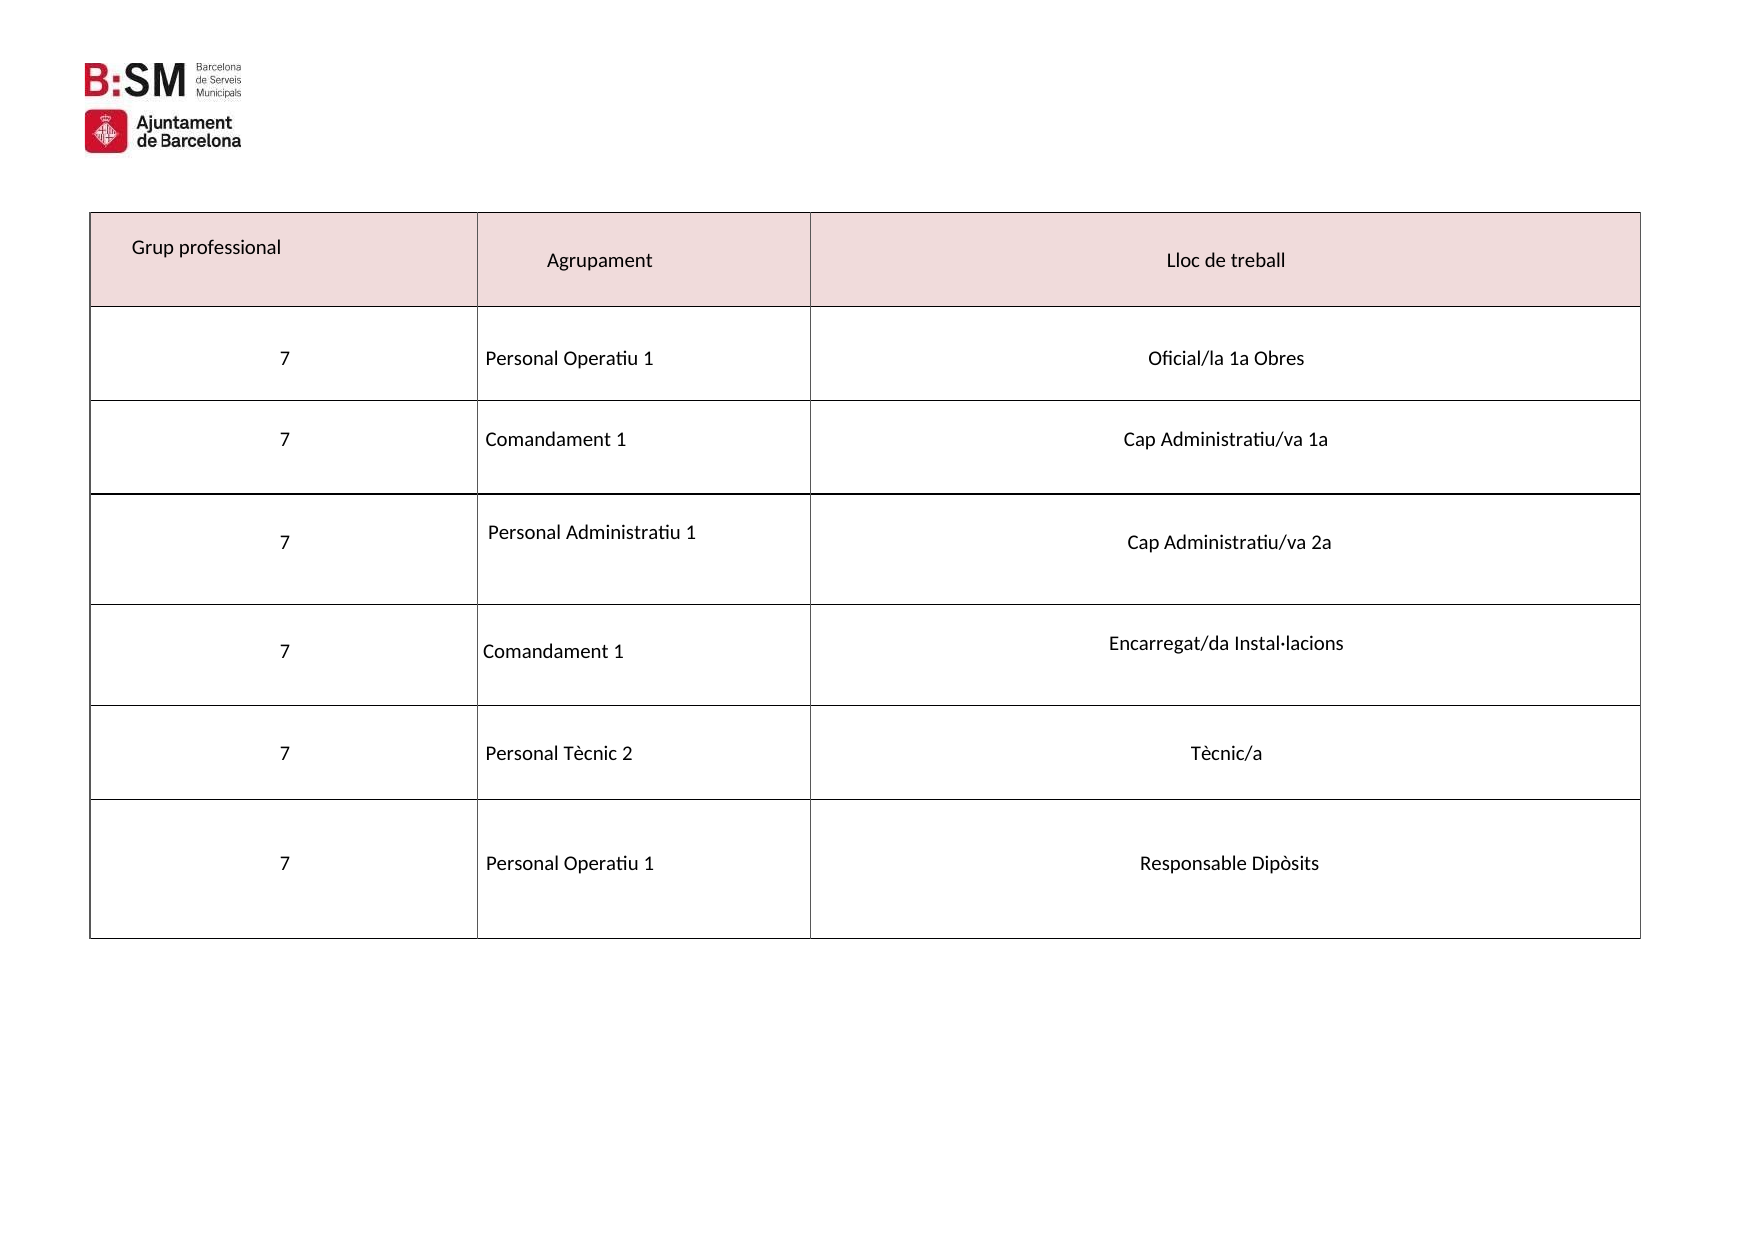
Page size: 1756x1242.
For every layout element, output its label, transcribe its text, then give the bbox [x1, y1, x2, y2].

table_cell Encarregat/da Instal·lacions [811, 605, 1640, 705]
table_cell 7 [91, 800, 477, 938]
table_cell Personal Administratiu 1 [478, 495, 810, 604]
table_cell Oficial/la 1a Obres [811, 307, 1640, 400]
table_cell Comandament 1 [478, 605, 810, 705]
table_header Agrupament [478, 213, 810, 306]
table_cell 7 [91, 495, 477, 604]
table_cell Personal Tècnic 2 [478, 706, 810, 799]
table_cell 7 [91, 401, 477, 493]
table_cell Personal Operatiu 1 [478, 800, 810, 938]
table_cell Responsable Dipòsits [811, 800, 1640, 938]
table_header Lloc de treball [811, 213, 1640, 306]
table_cell Cap Administratiu/va 1a [811, 401, 1640, 493]
table_cell Tècnic/a [811, 706, 1640, 799]
table_header Grup professional [91, 213, 477, 306]
table_cell Comandament 1 [478, 401, 810, 493]
table_cell 7 [91, 307, 477, 400]
table_cell 7 [91, 605, 477, 705]
table_cell Cap Administratiu/va 2a [811, 495, 1640, 604]
picture [84, 63, 242, 159]
table_cell 7 [91, 706, 477, 799]
table_cell Personal Operatiu 1 [478, 307, 810, 400]
